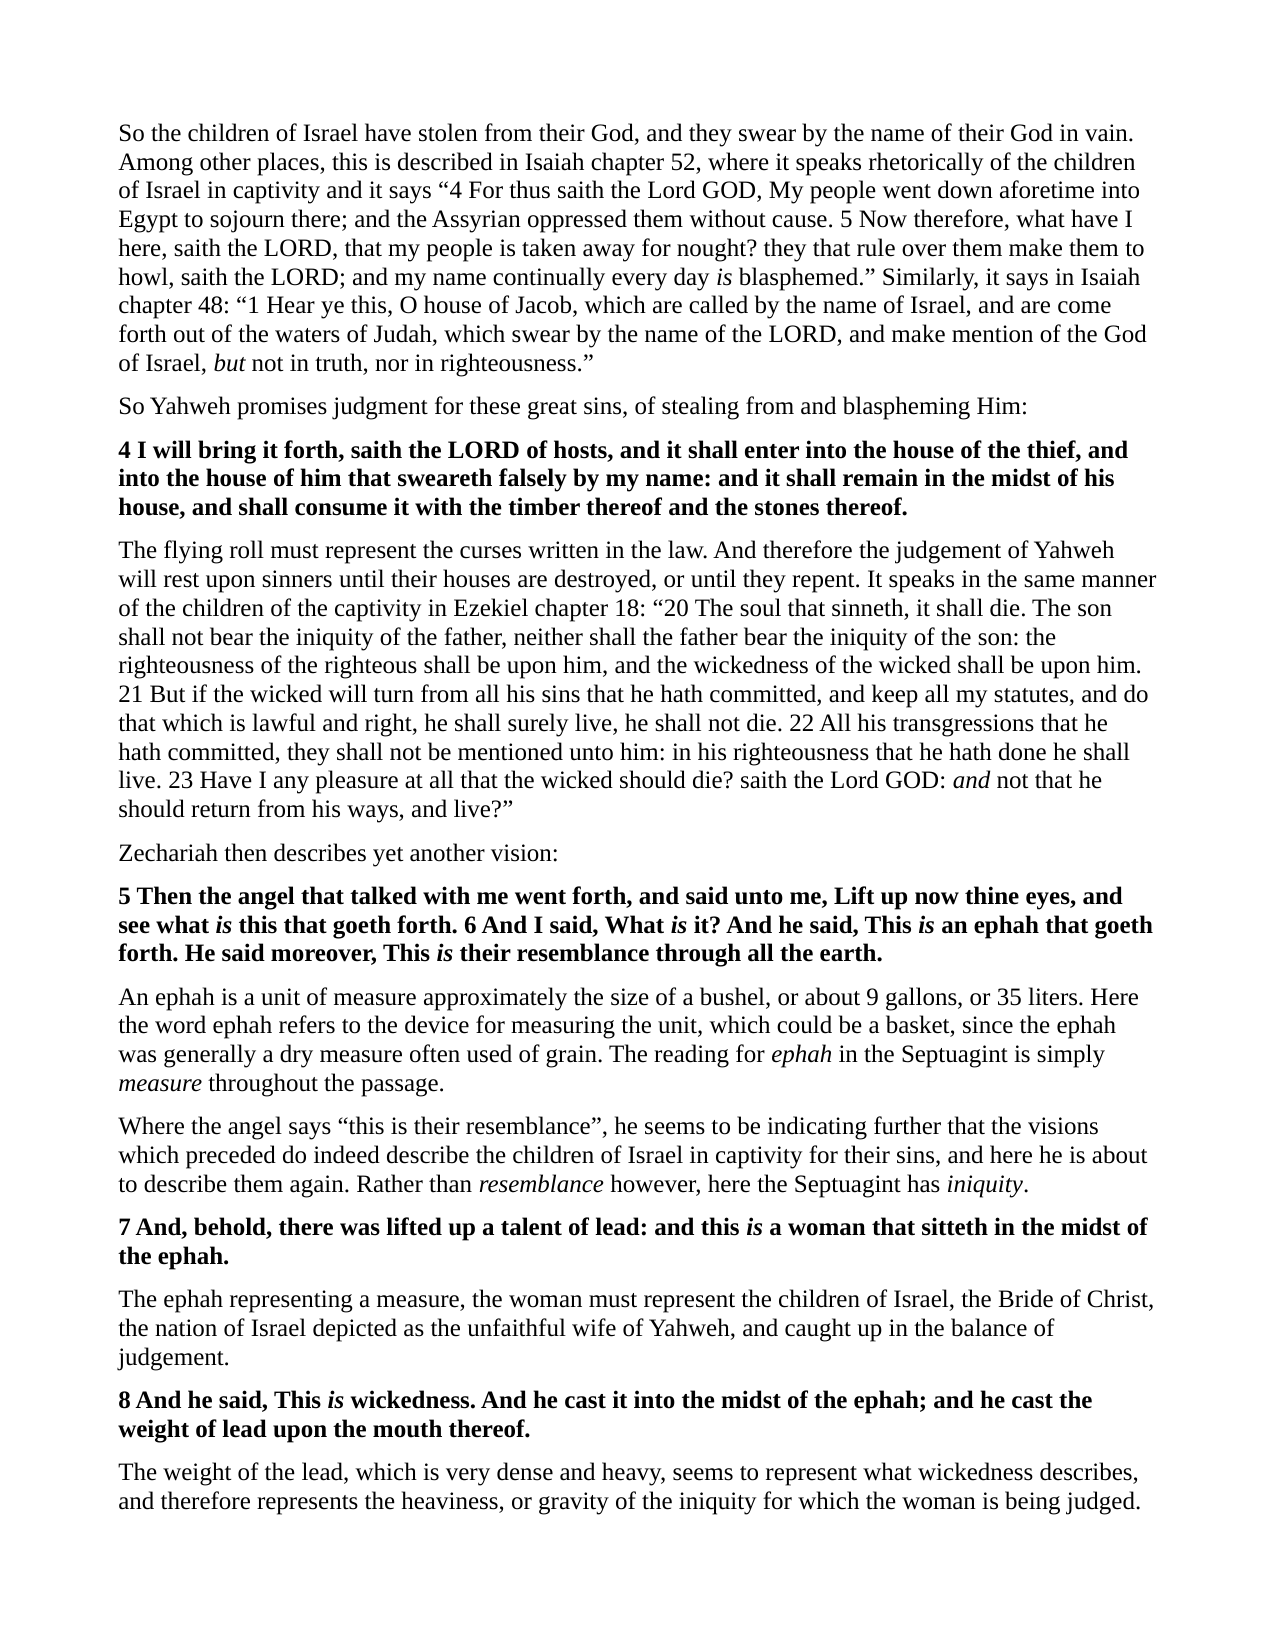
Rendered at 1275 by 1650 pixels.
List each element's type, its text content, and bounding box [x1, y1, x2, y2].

text 4 I will bring it forth, saith the LORD of hosts, and it shall enter into the house of the thief, and into the house of him that sweareth falsely by my name: and it shall remain in the midst of his house, and shall consume it with the timber thereof and the stones thereof. [118, 435, 1157, 521]
text The weight of the lead, which is very dense and heavy, seems to represent what wickedness describes, and therefore represents the heaviness, or gravity of the iniquity for which the woman is being judged. [118, 1457, 1157, 1515]
text 8 And he said, This is wickedness. And he cast it into the midst of the ephah; and he cast the weight of lead upon the mouth thereof. [118, 1385, 1157, 1443]
text Where the angel says “this is their resemblance”, he seems to be indicating further that the visions which preceded do indeed describe the children of Israel in captivity for their sins, and here he is about to describe them again. Rather than resemblance however, here the Septuagint has iniquity. [118, 1111, 1157, 1198]
text 7 And, behold, there was lifted up a talent of lead: and this is a woman that sitteth in the midst of the ephah. [118, 1212, 1157, 1270]
text The ephah representing a measure, the woman must represent the children of Israel, the Bride of Christ, the nation of Israel depicted as the unfaithful wife of Yahweh, and caught up in the balance of judgement. [118, 1284, 1157, 1371]
text Zechariah then describes yet another vision: [118, 838, 1157, 866]
text An ephah is a unit of measure approximately the size of a bushel, or about 9 gallons, or 35 liters. Here the word ephah refers to the device for measuring the unit, which could be a basket, since the ephah was generally a dry measure often used of grain. The reading for ephah in the Septuagint is simply measure throughout the passage. [118, 982, 1157, 1097]
text So the children of Israel have stolen from their God, and they swear by the name of their God in vain. Among other places, this is described in Isaiah chapter 52, where it speaks rhetorically of the children of Israel in captivity and it says “4 For thus saith the Lord GOD, My people went down aforetime into Egypt to sojourn there; and the Assyrian oppressed them without cause. 5 Now therefore, what have I here, saith the LORD, that my people is taken away for nought? they that rule over them make them to howl, saith the LORD; and my name continually every day is blasphemed.” Similarly, it says in Isaiah chapter 48: “1 Hear ye this, O house of Jacob, which are called by the name of Israel, and are come forth out of the waters of Judah, which swear by the name of the LORD, and make mention of the God of Israel, but not in truth, nor in righteousness.” [118, 118, 1157, 377]
text So Yahweh promises judgment for these great sins, of stealing from and blaspheming Him: [118, 391, 1157, 420]
text The flying roll must represent the curses written in the law. And therefore the judgement of Yahweh will rest upon sinners until their houses are destroyed, or until they repent. It speaks in the same manner of the children of the captivity in Ezekiel chapter 18: “20 The soul that sinneth, it shall die. The son shall not bear the iniquity of the father, neither shall the father bear the iniquity of the son: the righteousness of the righteous shall be upon him, and the wickedness of the wicked shall be upon him. 21 But if the wicked will turn from all his sins that he hath committed, and keep all my statutes, and do that which is lawful and right, he shall surely live, he shall not die. 22 All his transgressions that he hath committed, they shall not be mentioned unto him: in his righteousness that he hath done he shall live. 23 Have I any pleasure at all that the wicked should die? saith the Lord GOD: and not that he should return from his ways, and live?” [118, 536, 1157, 823]
text 5 Then the angel that talked with me went forth, and said unto me, Lift up now thine eyes, and see what is this that goeth forth. 6 And I said, What is it? And he said, This is an ephah that goeth forth. He said moreover, This is their resemblance through all the earth. [118, 881, 1157, 967]
